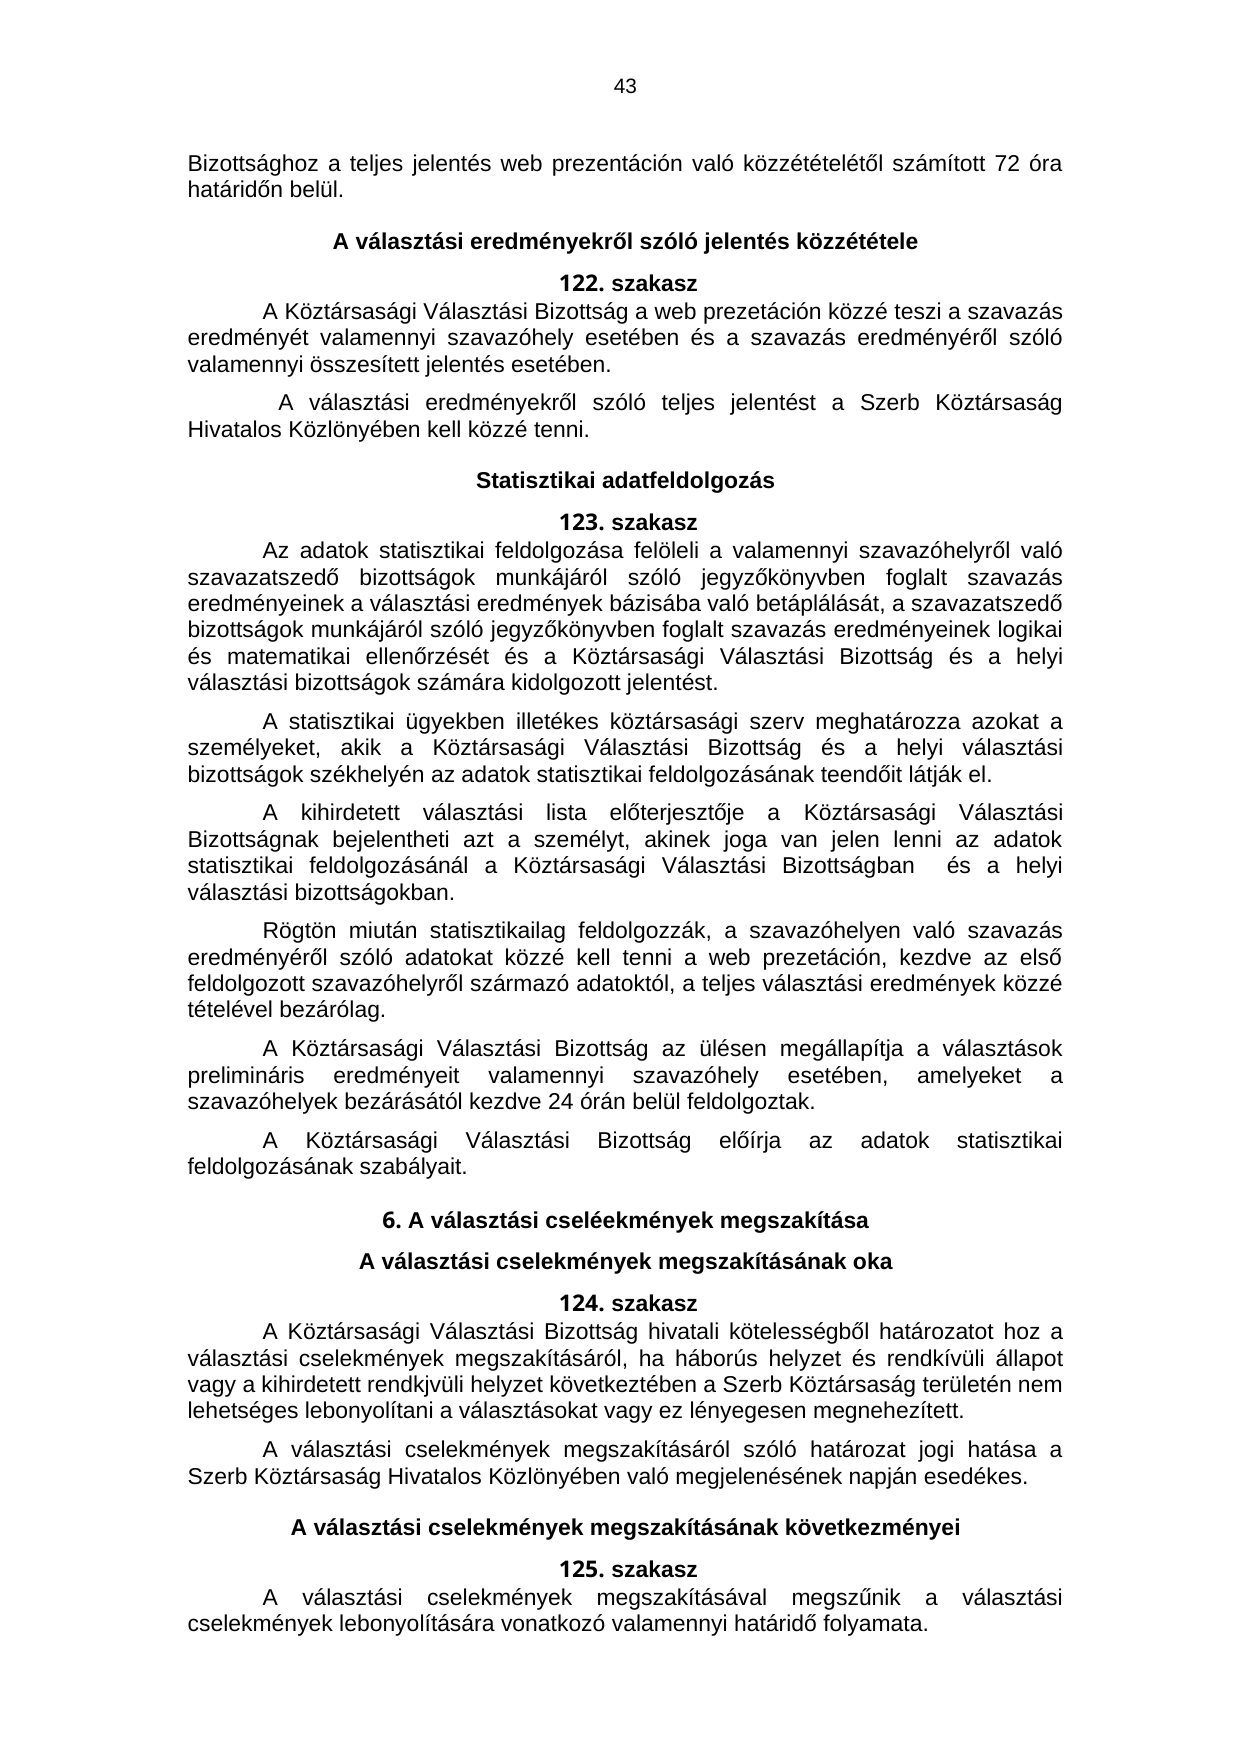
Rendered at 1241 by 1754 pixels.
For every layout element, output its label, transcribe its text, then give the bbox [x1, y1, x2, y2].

text Rögtön miután statisztikailag feldolgozzák, a szavazóhelyen való szavazás eredményéről szóló adatokat közzé kell tenni a web prezetáción, kezdve az első feldolgozott szavazóhelyről származó adatoktól, a teljes választási eredmények közzé tételével bezárólag. [187, 917, 1063, 1023]
text 6. A választási cseléekmények megszakítása [262, 1204, 988, 1236]
text A statisztikai ügyekben illetékes köztársasági szerv meghatározza azokat a személyeket, akik a Köztársasági Választási Bizottság és a helyi választási bizottságok székhelyén az adatok statisztikai feldolgozásának teendőit látják el. [187, 708, 1063, 787]
text A választási cselekmények megszakításával megszűnik a választási cselekmények lebonyolítására vonatkozó valamennyi határidő folyamata. [187, 1584, 1063, 1637]
text A Köztársasági Választási Bizottság az ülésen megállapítja a választások prelimináris eredményeit valamennyi szavazóhely esetében, amelyeket a szavazóhelyek bezárásától kezdve 24 órán belül feldolgoztak. [187, 1035, 1063, 1114]
text Bizottsághoz a teljes jelentés web prezentáción való közzétételétől számított 72 óra határidőn belül. [187, 150, 1063, 203]
text 124. szakasz [262, 1287, 988, 1318]
text A választási cselekmények megszakításáról szóló határozat jogi hatása a Szerb Köztársaság Hivatalos Közlönyében való megjelenésének napján esedékes. [187, 1436, 1063, 1489]
text A választási eredményekről szóló teljes jelentést a Szerb Köztársaság Hivatalos Közlönyében kell közzé tenni. [187, 389, 1063, 442]
text A választási cselekmények megszakításának oka [262, 1248, 988, 1274]
text A kihirdetett választási lista előterjesztője a Köztársasági Választási Bizottságnak bejelentheti azt a személyt, akinek joga van jelen lenni az adatok statisztikai feldolgozásánál a Köztársasági Választási Bizottságban és a helyi választási bizottságokban. [187, 799, 1063, 905]
text A Köztársasági Választási Bizottság hivatali kötelességből határozatot hoz a választási cselekmények megszakításáról, ha háborús helyzet és rendkívüli állapot vagy a kihirdetett rendkjvüli helyzet következtében a Szerb Köztársaság területén nem lehetséges lebonyolítani a választásokat vagy ez lényegesen megnehezített. [187, 1318, 1063, 1424]
text A választási eredményekről szóló jelentés közzététele [262, 228, 988, 254]
text A Köztársasági Választási Bizottság a web prezetáción közzé teszi a szavazás eredményét valamennyi szavazóhely esetében és a szavazás eredményéről szóló valamennyi összesített jelentés esetében. [187, 298, 1063, 377]
text A választási cselekmények megszakításának következményei [262, 1514, 988, 1540]
text A Köztársasági Választási Bizottság előírja az adatok statisztikai feldolgozásának szabályait. [187, 1127, 1063, 1179]
text Statisztikai adatfeldolgozás [262, 467, 988, 493]
text 122. szakasz [262, 267, 988, 298]
text Az adatok statisztikai feldolgozása felöleli a valamennyi szavazóhelyről való szavazatszedő bizottságok munkájáról szóló jegyzőkönyvben foglalt szavazás eredményeinek a választási eredmények bázisába való betáplálását, a szavazatszedő bizottságok munkájáról szóló jegyzőkönyvben foglalt szavazás eredményeinek logikai és matematikai ellenőrzését és a Köztársasági Választási Bizottság és a helyi választási bizottságok számára kidolgozott jelentést. [187, 537, 1063, 695]
text 125. szakasz [262, 1553, 988, 1584]
text 123. szakasz [262, 506, 988, 537]
